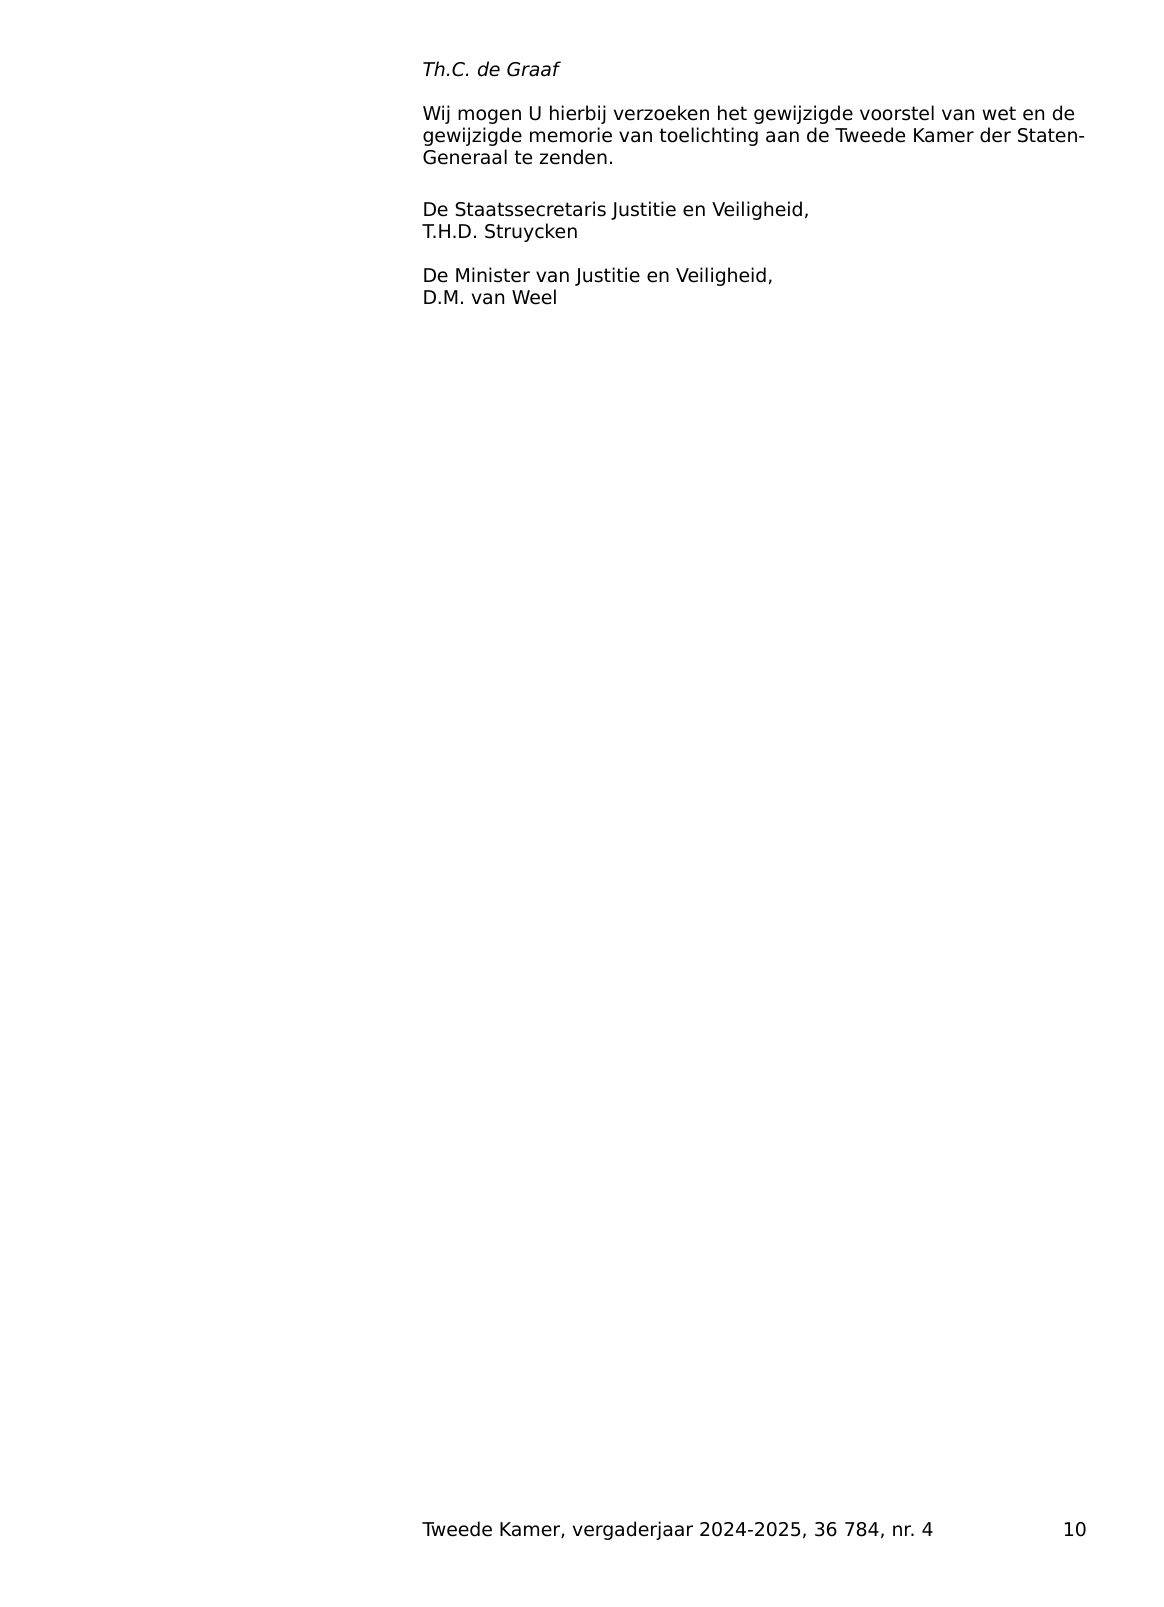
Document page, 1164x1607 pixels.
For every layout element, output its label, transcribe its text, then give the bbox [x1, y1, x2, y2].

text Th.C. de Graaf [422, 59, 1087, 81]
text De Minister van Justitie en Veiligheid, D.M. van Weel [422, 265, 1087, 309]
text De Staatssecretaris Justitie en Veiligheid, T.H.D. Struycken [422, 199, 1087, 243]
text Wij mogen U hierbij verzoeken het gewijzigde voorstel van wet en de gewijzigde memorie van toelichting aan de Tweede Kamer der Staten-Generaal te zenden. [422, 103, 1087, 169]
